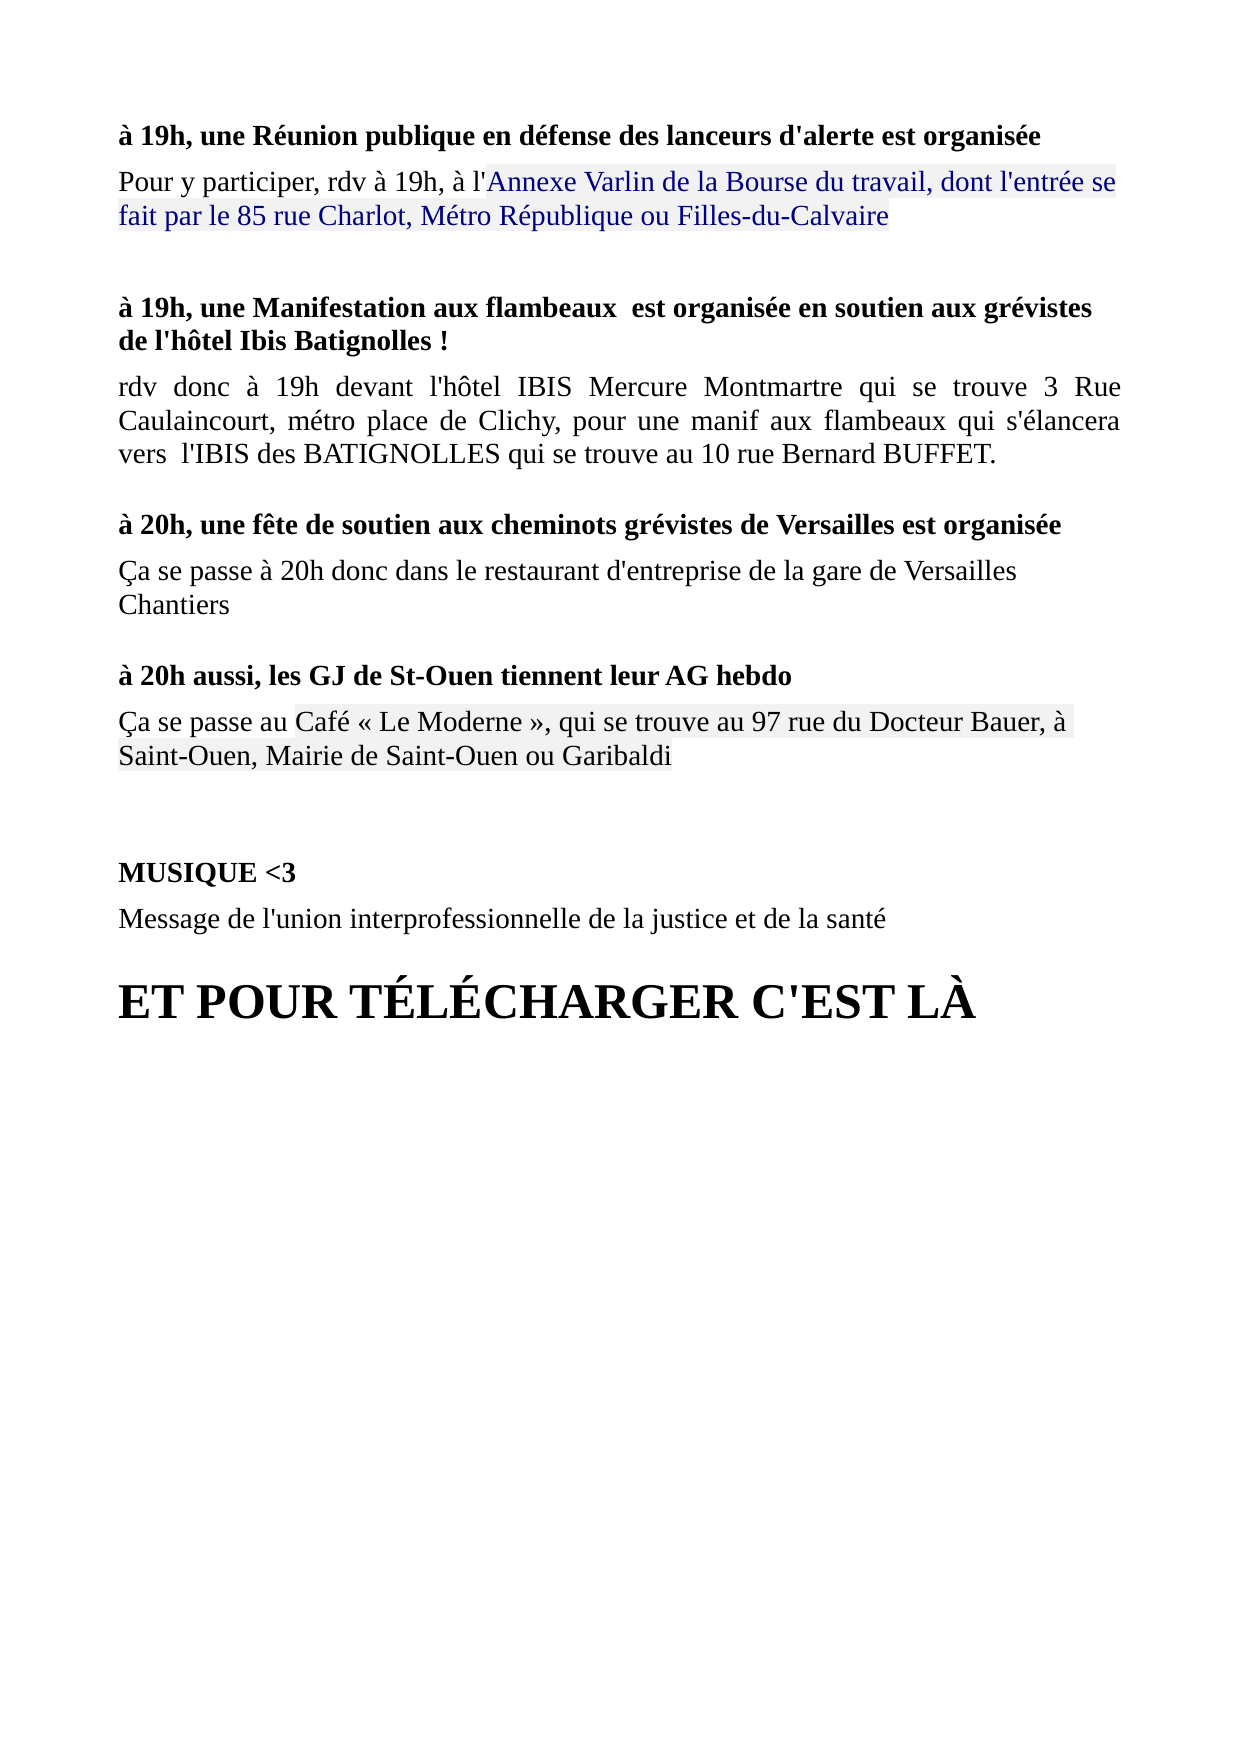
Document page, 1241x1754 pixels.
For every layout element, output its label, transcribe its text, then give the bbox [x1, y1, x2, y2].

subtitle à 20h, une fête de soutien aux cheminots grévistes de Versailles est organisée [118, 507, 1122, 541]
text rdv donc à 19h devant l'hôtel IBIS Mercure Montmartre qui se trouve 3 Rue Caulaincourt, métro place de Clichy, pour une manif aux flambeaux qui s'élancera vers l'IBIS des BATIGNOLLES qui se trouve au 10 rue Bernard BUFFET. [118, 369, 1122, 470]
subtitle à 19h, une Réunion publique en défense des lanceurs d'alerte est organisée [118, 118, 1122, 152]
subtitle ET POUR TÉLÉCHARGER C'EST LÀ [118, 972, 1122, 1029]
subtitle à 20h aussi, les GJ de St-Ouen tiennent leur AG hebdo [118, 658, 1122, 692]
text Ça se passe à 20h donc dans le restaurant d'entreprise de la gare de Versailles Chantiers [118, 553, 1122, 621]
text Message de l'union interprofessionnelle de la justice et de la santé [118, 901, 1122, 934]
text Pour y participer, rdv à 19h, à l'Annexe Varlin de la Bourse du travail, dont l'entrée se fait par le 85 rue Charlot, Métro République ou Filles-du-Calvaire [118, 164, 1122, 231]
text à 19h, une Manifestation aux flambeaux est organisée en soutien aux grévistes de l'hôtel Ibis Batignolles ! [118, 290, 1122, 357]
text Ça se passe au Café « Le Moderne », qui se trouve au 97 rue du Docteur Bauer, à Saint-Ouen, Mairie de Saint-Ouen ou Garibaldi [118, 704, 1122, 771]
subtitle MUSIQUE <3 [118, 855, 1122, 888]
